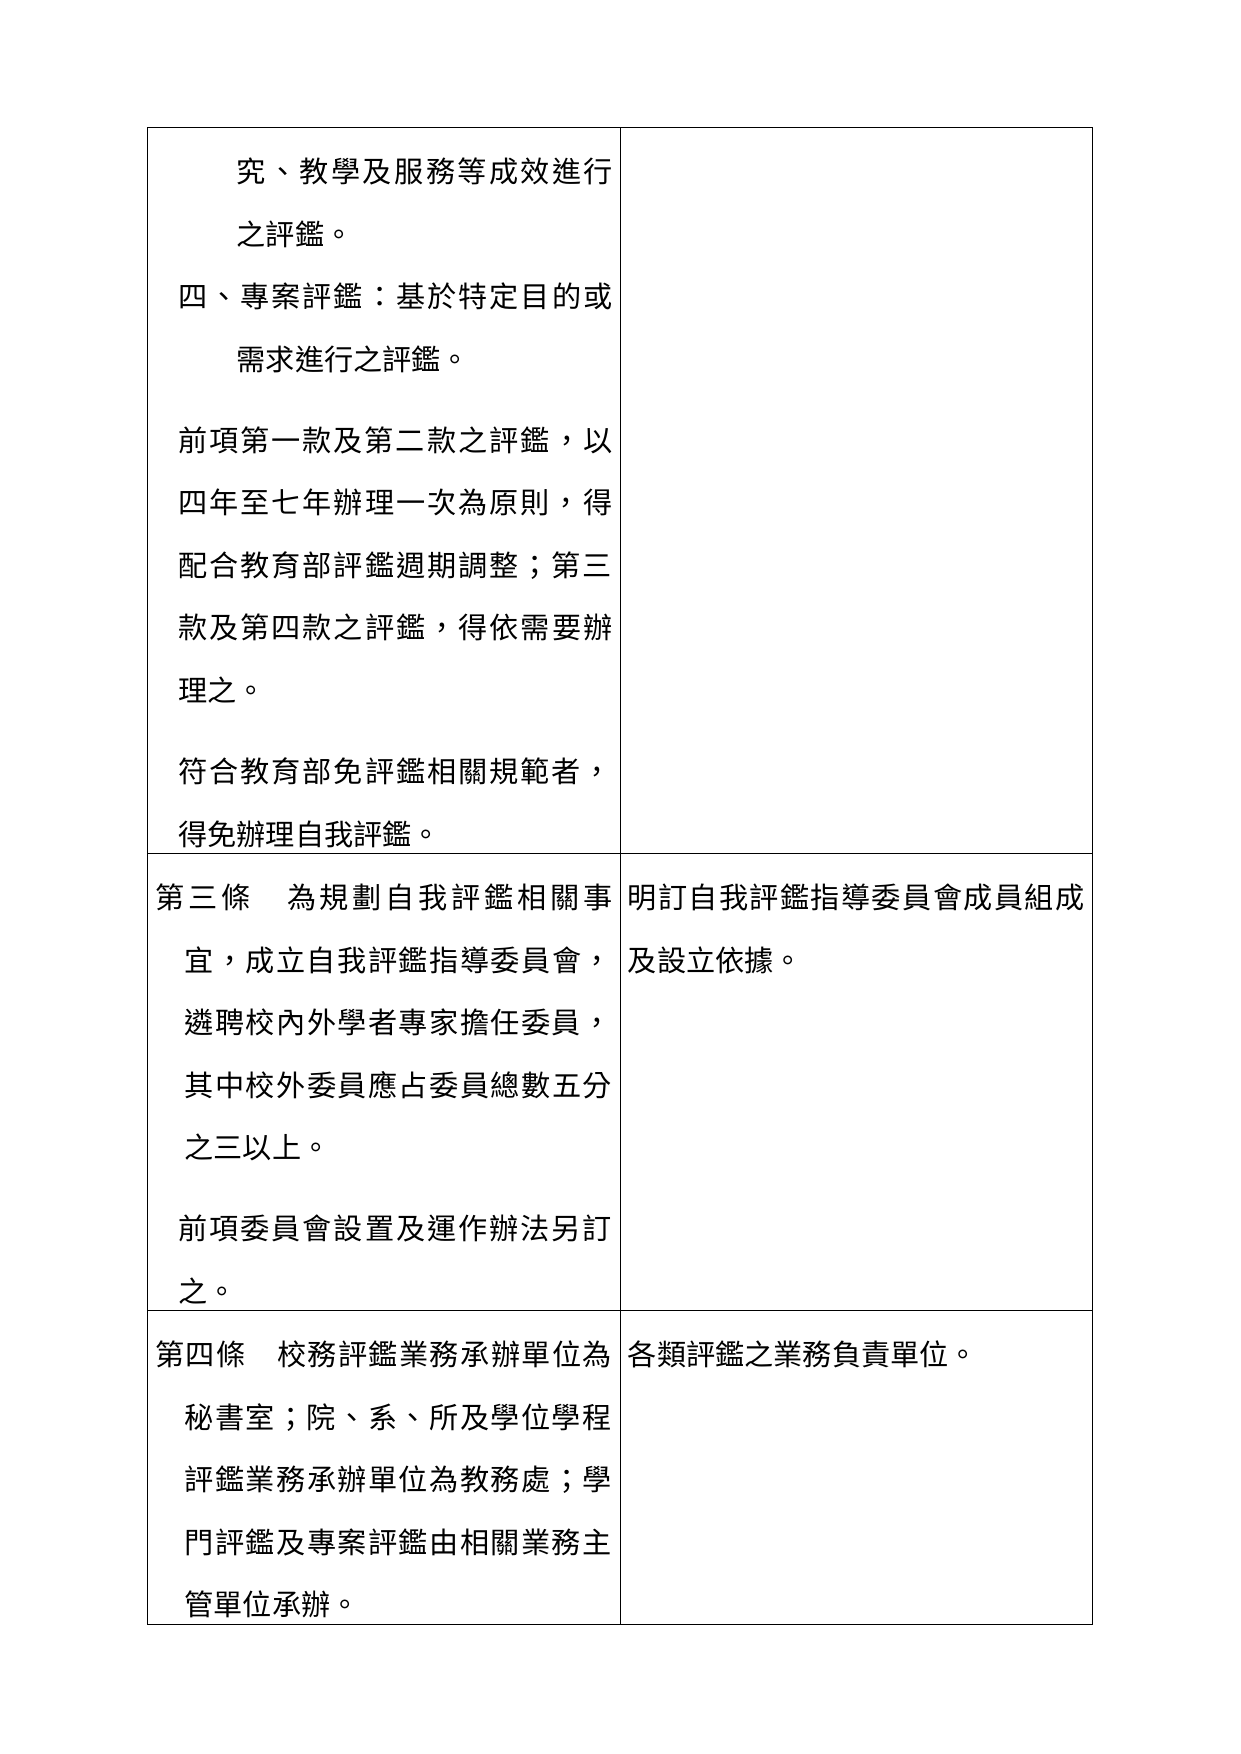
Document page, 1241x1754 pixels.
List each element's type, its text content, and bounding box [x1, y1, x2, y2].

table_cell 第四條 校務評鑑業務承辦單位為秘書室；院、系、所及學位學程評鑑業務承辦單位為教務處；學門評鑑及專案評鑑由相關業務主管單位承辦。 [148, 1311, 620, 1624]
table_cell 究、教學及服務等成效進行之評鑑。 四、專案評鑑：基於特定目的或需求進行之評鑑。 前項第一款及第二款之評鑑，以四年至七年辦理一次為原則，得配合教育部評鑑週期調整；第三款及第四款之評鑑，得依需要辦理之。 符合教育部免評鑑相關規範者，得免辦理自我評鑑。 [148, 128, 620, 853]
table_cell 各類評鑑之業務負責單位。 [621, 1311, 1092, 1624]
table_cell 第三條 為規劃自我評鑑相關事宜，成立自我評鑑指導委員會，遴聘校內外學者專家擔任委員，其中校外委員應占委員總數五分之三以上。 前項委員會設置及運作辦法另訂之。 [148, 854, 620, 1310]
table_cell [621, 128, 1092, 853]
table_cell 明訂自我評鑑指導委員會成員組成及設立依據。 [621, 854, 1092, 1310]
